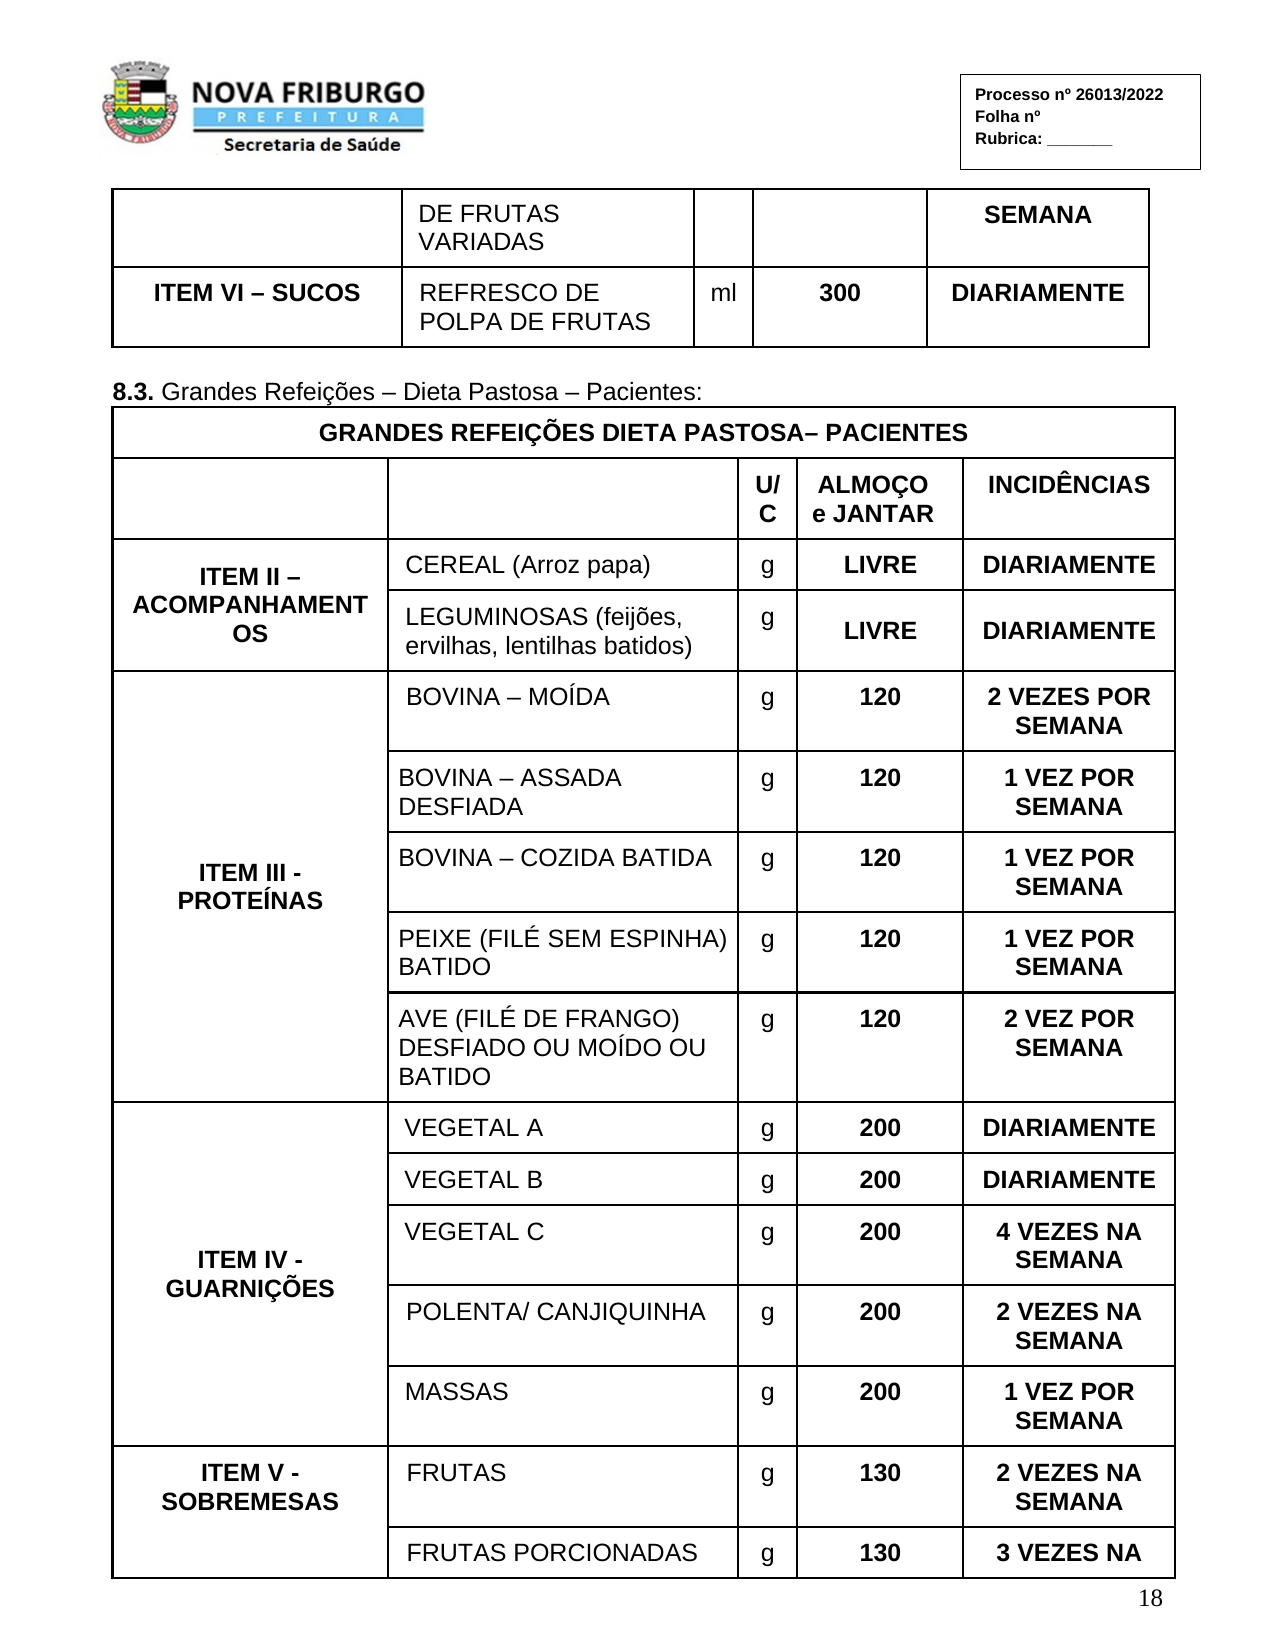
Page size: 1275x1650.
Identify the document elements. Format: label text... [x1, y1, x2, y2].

table_cell MASSAS [389, 1367, 737, 1445]
table_cell [754, 190, 926, 266]
table_cell g [739, 833, 796, 911]
table_cell 200 [798, 1367, 962, 1445]
table_cell BOVINA – COZIDA BATIDA [389, 833, 737, 911]
table_cell DIARIAMENTE [928, 268, 1148, 346]
table_cell VEGETAL A [389, 1103, 737, 1152]
table_cell g [739, 540, 796, 589]
table_cell 1 VEZ POR SEMANA [964, 913, 1174, 991]
table_cell g [739, 913, 796, 991]
table_cell DIARIAMENTE [964, 1154, 1174, 1204]
table_cell g [739, 1528, 796, 1577]
table_cell 200 [798, 1206, 962, 1284]
table_cell 2 VEZES POR SEMANA [964, 672, 1174, 750]
table_cell 300 [754, 268, 926, 346]
table_cell ml [695, 268, 752, 346]
table_cell ITEM VI – SUCOS [114, 268, 401, 346]
table_cell 120 [798, 994, 962, 1101]
text 8.3. Grandes Refeições – Dieta Pastosa – Pacientes: [112, 377, 1163, 406]
table_cell DIARIAMENTE [964, 1103, 1174, 1152]
table_cell g [739, 1206, 796, 1284]
table_cell g [739, 672, 796, 750]
table_cell BOVINA – MOÍDA [389, 672, 737, 750]
table_cell 130 [798, 1447, 962, 1526]
table_cell [695, 190, 752, 266]
table_cell LEGUMINOSAS (feijões, ervilhas, lentilhas batidos) [389, 591, 737, 670]
table_cell 120 [798, 752, 962, 831]
table_cell g [739, 1367, 796, 1445]
table_cell g [739, 591, 796, 670]
table_cell FRUTAS [389, 1447, 737, 1526]
table_cell LIVRE [798, 591, 962, 670]
table_cell VEGETAL B [389, 1154, 737, 1204]
table_cell U/C [739, 459, 796, 538]
table_cell VEGETAL C [389, 1206, 737, 1284]
table_cell 1 VEZ POR SEMANA [964, 833, 1174, 911]
table_cell 120 [798, 913, 962, 991]
table_cell ALMOÇO e JANTAR [798, 459, 962, 538]
table_cell ITEM II – ACOMPANHAMENTOS [114, 540, 387, 670]
table_cell ITEM IV - GUARNIÇÕES [114, 1103, 387, 1445]
table_cell g [739, 752, 796, 831]
table_cell 1 VEZ POR SEMANA [964, 752, 1174, 831]
table_cell FRUTAS PORCIONADAS [389, 1528, 737, 1577]
table_cell DIARIAMENTE [964, 540, 1174, 589]
table_cell 200 [798, 1103, 962, 1152]
table_cell 200 [798, 1154, 962, 1204]
table_cell 120 [798, 833, 962, 911]
table_cell ITEM III - PROTEÍNAS [114, 672, 387, 1101]
table_cell 1 VEZ POR SEMANA [964, 1367, 1174, 1445]
table_cell AVE (FILÉ DE FRANGO) DESFIADO OU MOÍDO OU BATIDO [389, 994, 737, 1101]
table_cell 2 VEZES NA SEMANA [964, 1286, 1174, 1365]
table_cell INCIDÊNCIAS [964, 459, 1174, 538]
picture [99, 57, 427, 161]
table_cell PEIXE (FILÉ SEM ESPINHA) BATIDO [389, 913, 737, 991]
table_cell 130 [798, 1528, 962, 1577]
table_cell REFRESCO DE POLPA DE FRUTAS [403, 268, 693, 346]
table_cell CEREAL (Arroz papa) [389, 540, 737, 589]
table_cell 3 VEZES NA [964, 1528, 1174, 1577]
table_cell 200 [798, 1286, 962, 1365]
table_cell g [739, 1154, 796, 1204]
table_cell g [739, 994, 796, 1101]
table_cell g [739, 1447, 796, 1526]
table_cell 2 VEZES NA SEMANA [964, 1447, 1174, 1526]
table_cell BOVINA – ASSADA DESFIADA [389, 752, 737, 831]
table_cell LIVRE [798, 540, 962, 589]
table_cell [114, 459, 387, 538]
table_cell [114, 190, 401, 266]
table_cell 4 VEZES NA SEMANA [964, 1206, 1174, 1284]
table_cell POLENTA/ CANJIQUINHA [389, 1286, 737, 1365]
table_cell ITEM V - SOBREMESAS [114, 1447, 387, 1577]
table_header GRANDES REFEIÇÕES DIETA PASTOSA– PACIENTES [114, 408, 1174, 457]
table_cell 120 [798, 672, 962, 750]
table_cell g [739, 1103, 796, 1152]
table_cell DIARIAMENTE [964, 591, 1174, 670]
table_cell DE FRUTAS VARIADAS [403, 190, 693, 266]
table_cell g [739, 1286, 796, 1365]
table_cell SEMANA [928, 190, 1148, 266]
table_cell [389, 459, 737, 538]
table_cell 2 VEZ POR SEMANA [964, 994, 1174, 1101]
